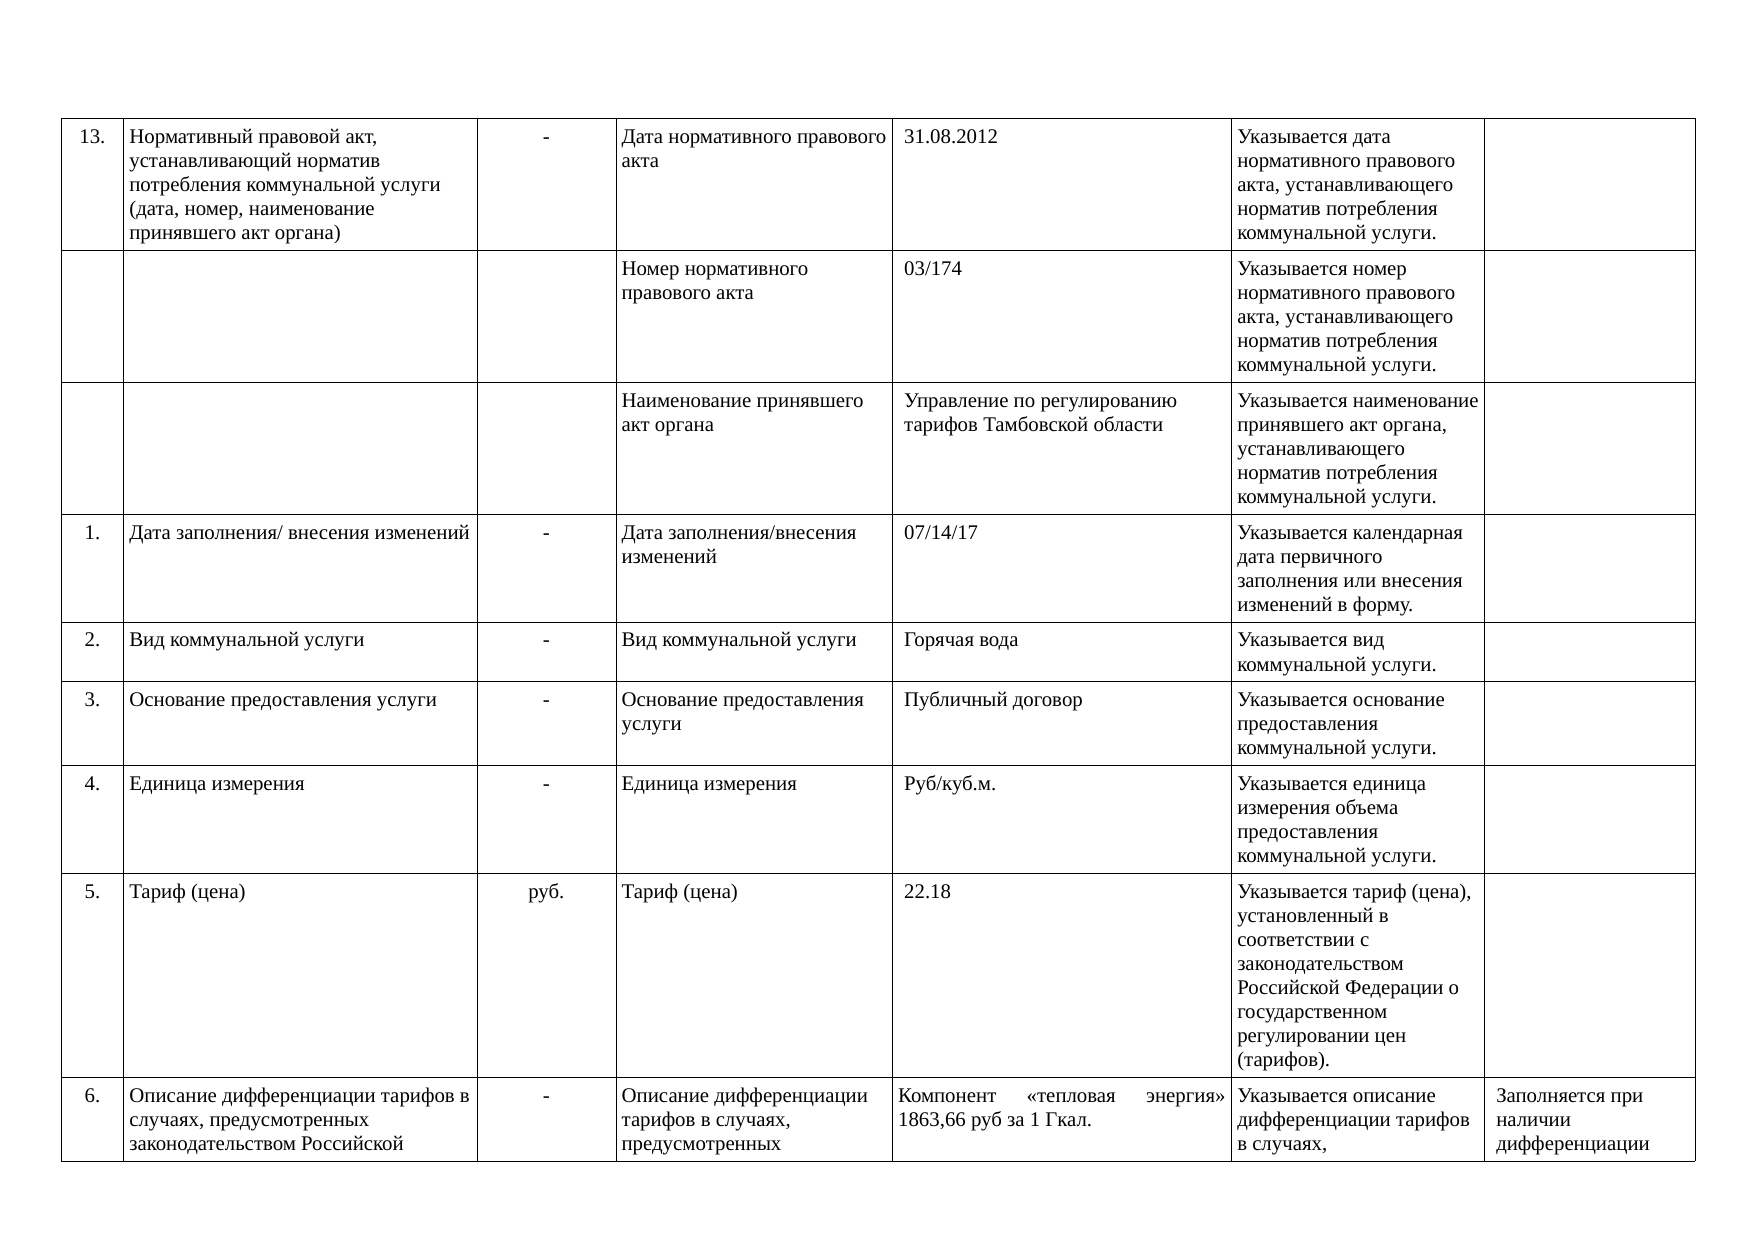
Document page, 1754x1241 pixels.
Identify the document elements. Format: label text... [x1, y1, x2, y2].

table_cell Единица измерения [617, 766, 892, 873]
table_cell Указывается наименование принявшего акт органа, устанавливающего норматив потребления коммунальной услуги. [1232, 383, 1484, 514]
table_cell Вид коммунальной услуги [617, 623, 892, 681]
table_cell [1485, 251, 1695, 382]
table_cell Вид коммунальной услуги [124, 623, 477, 681]
table_cell [62, 251, 123, 382]
table_cell Указывается основание предоставления коммунальной услуги. [1232, 682, 1484, 765]
table_cell - [478, 1078, 616, 1161]
table_cell Основание предоставления услуги [124, 682, 477, 765]
table_cell [1485, 119, 1695, 250]
table_cell Публичный договор [893, 682, 1231, 765]
table_cell 3. [62, 682, 123, 765]
table_cell - [478, 623, 616, 681]
table_cell [1485, 623, 1695, 681]
table_cell - [478, 766, 616, 873]
table_cell [124, 251, 477, 382]
table_cell Указывается тариф (цена), установленный в соответствии с законодательством Российской Федерации о государственном регулировании цен (тарифов). [1232, 874, 1484, 1077]
table_cell Тариф (цена) [617, 874, 892, 1077]
table_cell Горячая вода [893, 623, 1231, 681]
table_cell Тариф (цена) [124, 874, 477, 1077]
table_cell [478, 251, 616, 382]
table_cell Указывается календарная дата первичного заполнения или внесения изменений в форму. [1232, 515, 1484, 622]
table_cell [1485, 383, 1695, 514]
table_cell - [478, 515, 616, 622]
table_cell Заполняется при наличии дифференциации [1485, 1078, 1695, 1161]
table_cell Управление по регулированию тарифов Тамбовской области [893, 383, 1231, 514]
table_cell 1. [62, 515, 123, 622]
table_cell [1485, 515, 1695, 622]
table_cell 4. [62, 766, 123, 873]
table_cell руб. [478, 874, 616, 1077]
table_cell - [478, 682, 616, 765]
table_cell 13. [62, 119, 123, 250]
table_cell [1485, 874, 1695, 1077]
table_cell Номер нормативного правового акта [617, 251, 892, 382]
table_cell 14.07.17 [893, 515, 1231, 622]
table_cell Указывается единица измерения объема предоставления коммунальной услуги. [1232, 766, 1484, 873]
table_cell [1485, 766, 1695, 873]
table_cell 2. [62, 623, 123, 681]
table_cell [478, 383, 616, 514]
table_cell 5. [62, 874, 123, 1077]
table_cell Описание дифференциации тарифов в случаях, предусмотренных [617, 1078, 892, 1161]
table_cell Нормативный правовой акт, устанавливающий норматив потребления коммунальной услуги (дата, номер, наименование принявшего акт органа) [124, 119, 477, 250]
table_cell Указывается номер нормативного правового акта, устанавливающего норматив потребления коммунальной услуги. [1232, 251, 1484, 382]
table_cell Наименование принявшего акт органа [617, 383, 892, 514]
table_cell Указывается дата нормативного правового акта, устанавливающего норматив потребления коммунальной услуги. [1232, 119, 1484, 250]
table_cell Компонент «тепловая энергия» 1863,66 руб за 1 Гкал. [893, 1078, 1231, 1161]
table_cell Дата заполнения/внесения изменений [617, 515, 892, 622]
table_cell Руб/куб.м. [893, 766, 1231, 873]
table_cell [124, 383, 477, 514]
table_cell Указывается описание дифференциации тарифов в случаях, [1232, 1078, 1484, 1161]
table_cell [1485, 682, 1695, 765]
table_cell Дата нормативного правового акта [617, 119, 892, 250]
table_cell Указывается вид коммунальной услуги. [1232, 623, 1484, 681]
table_cell Основание предоставления услуги [617, 682, 892, 765]
table_cell Описание дифференциации тарифов в случаях, предусмотренных законодательством Российской [124, 1078, 477, 1161]
table_cell 6. [62, 1078, 123, 1161]
table_cell 31.08.2012 [893, 119, 1231, 250]
table_cell Единица измерения [124, 766, 477, 873]
table_cell Дата заполнения/ внесения изменений [124, 515, 477, 622]
table_cell 03/174 [893, 251, 1231, 382]
table_cell [62, 383, 123, 514]
table_cell 22,18 [893, 874, 1231, 1077]
table_cell - [478, 119, 616, 250]
